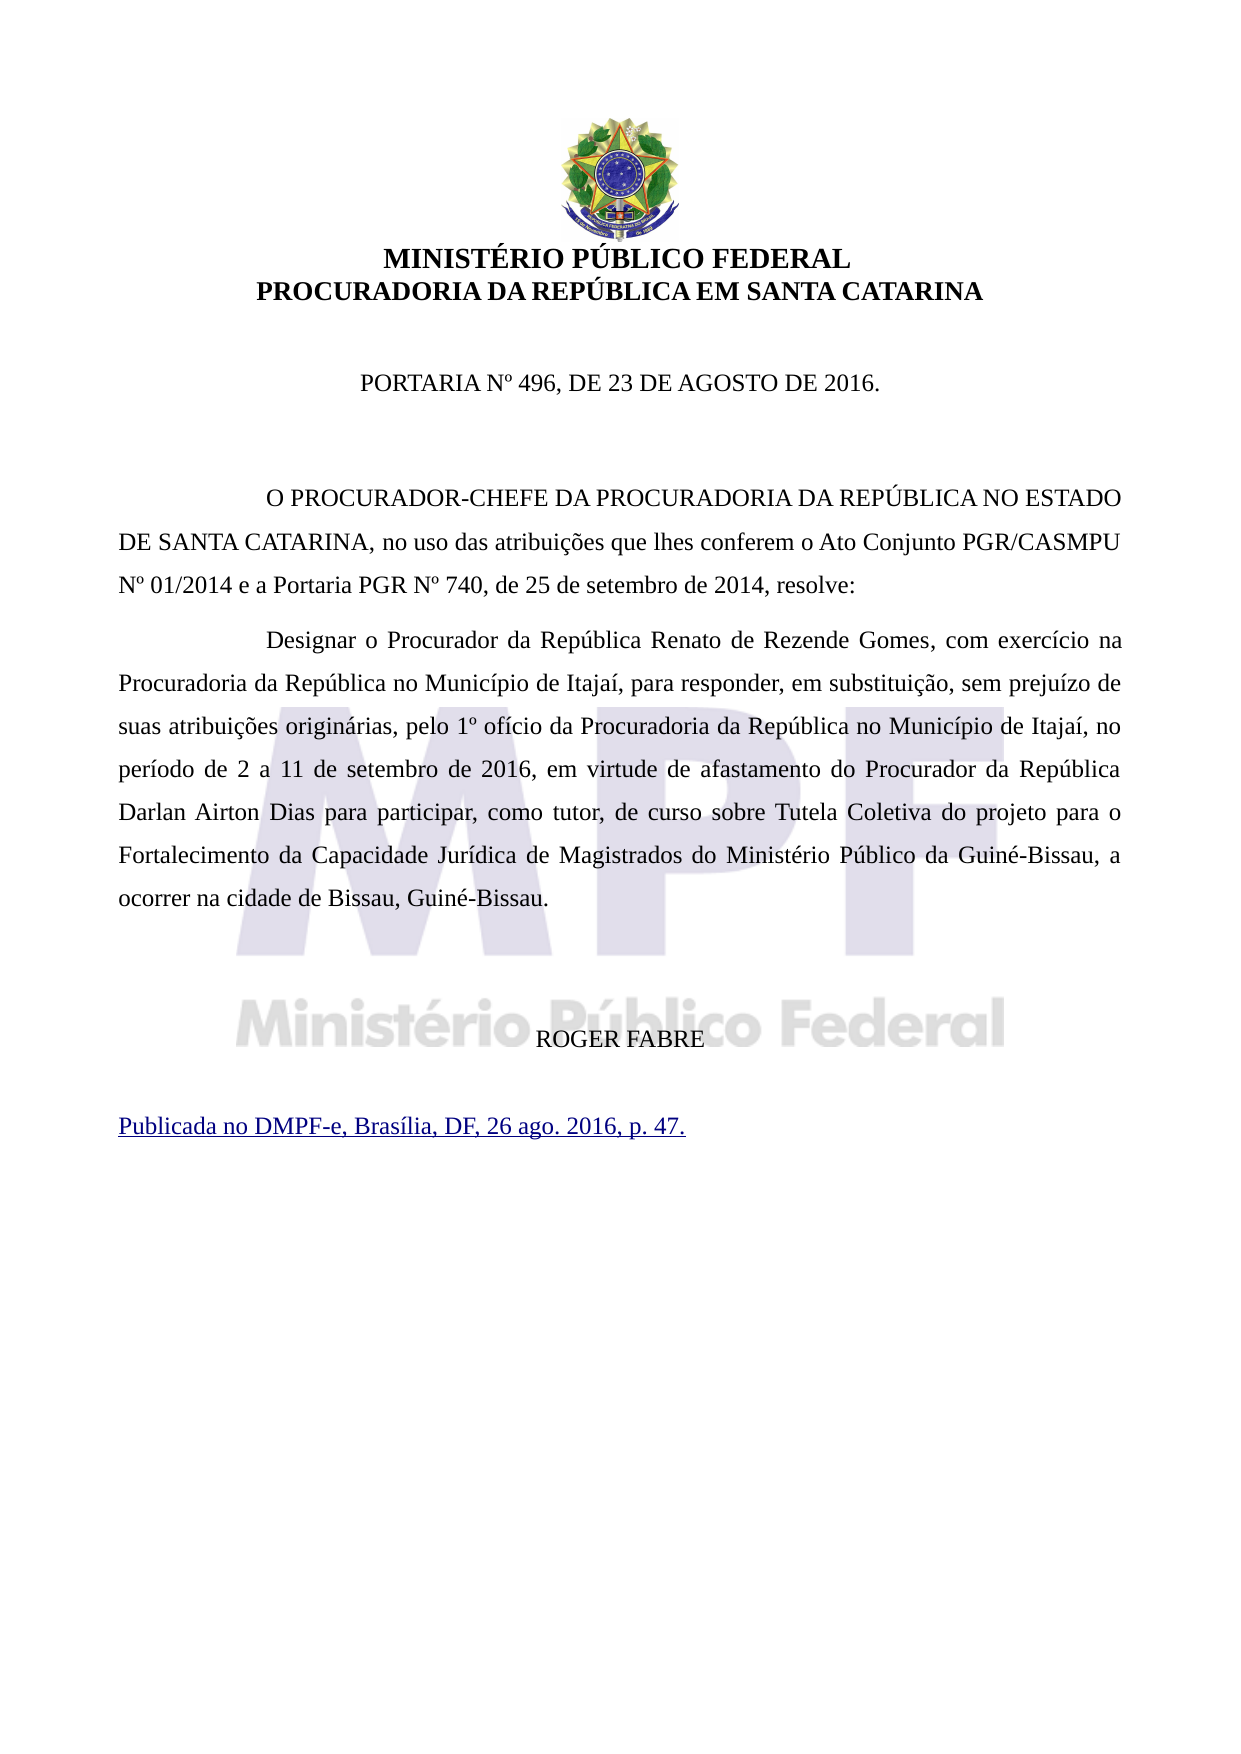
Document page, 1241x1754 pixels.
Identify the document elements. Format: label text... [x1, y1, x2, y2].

text MINISTÉRIO PÚBLICO FEDERAL [118, 176, 1122, 275]
text Publicada no DMPF-e, Brasília, DF, 26 ago. 2016, p. 47. [118, 1111, 1122, 1139]
text O PROCURADOR-CHEFE DA PROCURADORIA DA REPÚBLICA NO ESTADO DE SANTA CATARINA, no uso das atribuições que lhes conferem o Ato Conjunto PGR/CASMPU Nº 01/2014 e a Portaria PGR Nº 740, de 25 de setembro de 2014, resolve: [118, 483, 1122, 598]
text Designar o Procurador da República Renato de Rezende Gomes, com exercício na Procuradoria da República no Município de Itajaí, para responder, em substituição, sem prejuízo de suas atribuições originárias, pelo 1º ofício da Procuradoria da República no Município de Itajaí, no período de 2 a 11 de setembro de 2016, em virtude de afastamento do Procurador da República Darlan Airton Dias para participar, como tutor, de curso sobre Tutela Coletiva do projeto para o Fortalecimento da Capacidade Jurídica de Magistrados do Ministério Público da Guiné-Bissau, a ocorrer na cidade de Bissau, Guiné-Bissau. [118, 625, 1122, 912]
picture [236, 912, 1004, 1024]
text PROCURADORIA DA REPÚBLICA EM SANTA CATARINA [118, 275, 1122, 306]
text PORTARIA Nº 496, DE 23 DE AGOSTO DE 2016. [118, 368, 1122, 397]
text ROGER FABRE [118, 1024, 1122, 1053]
